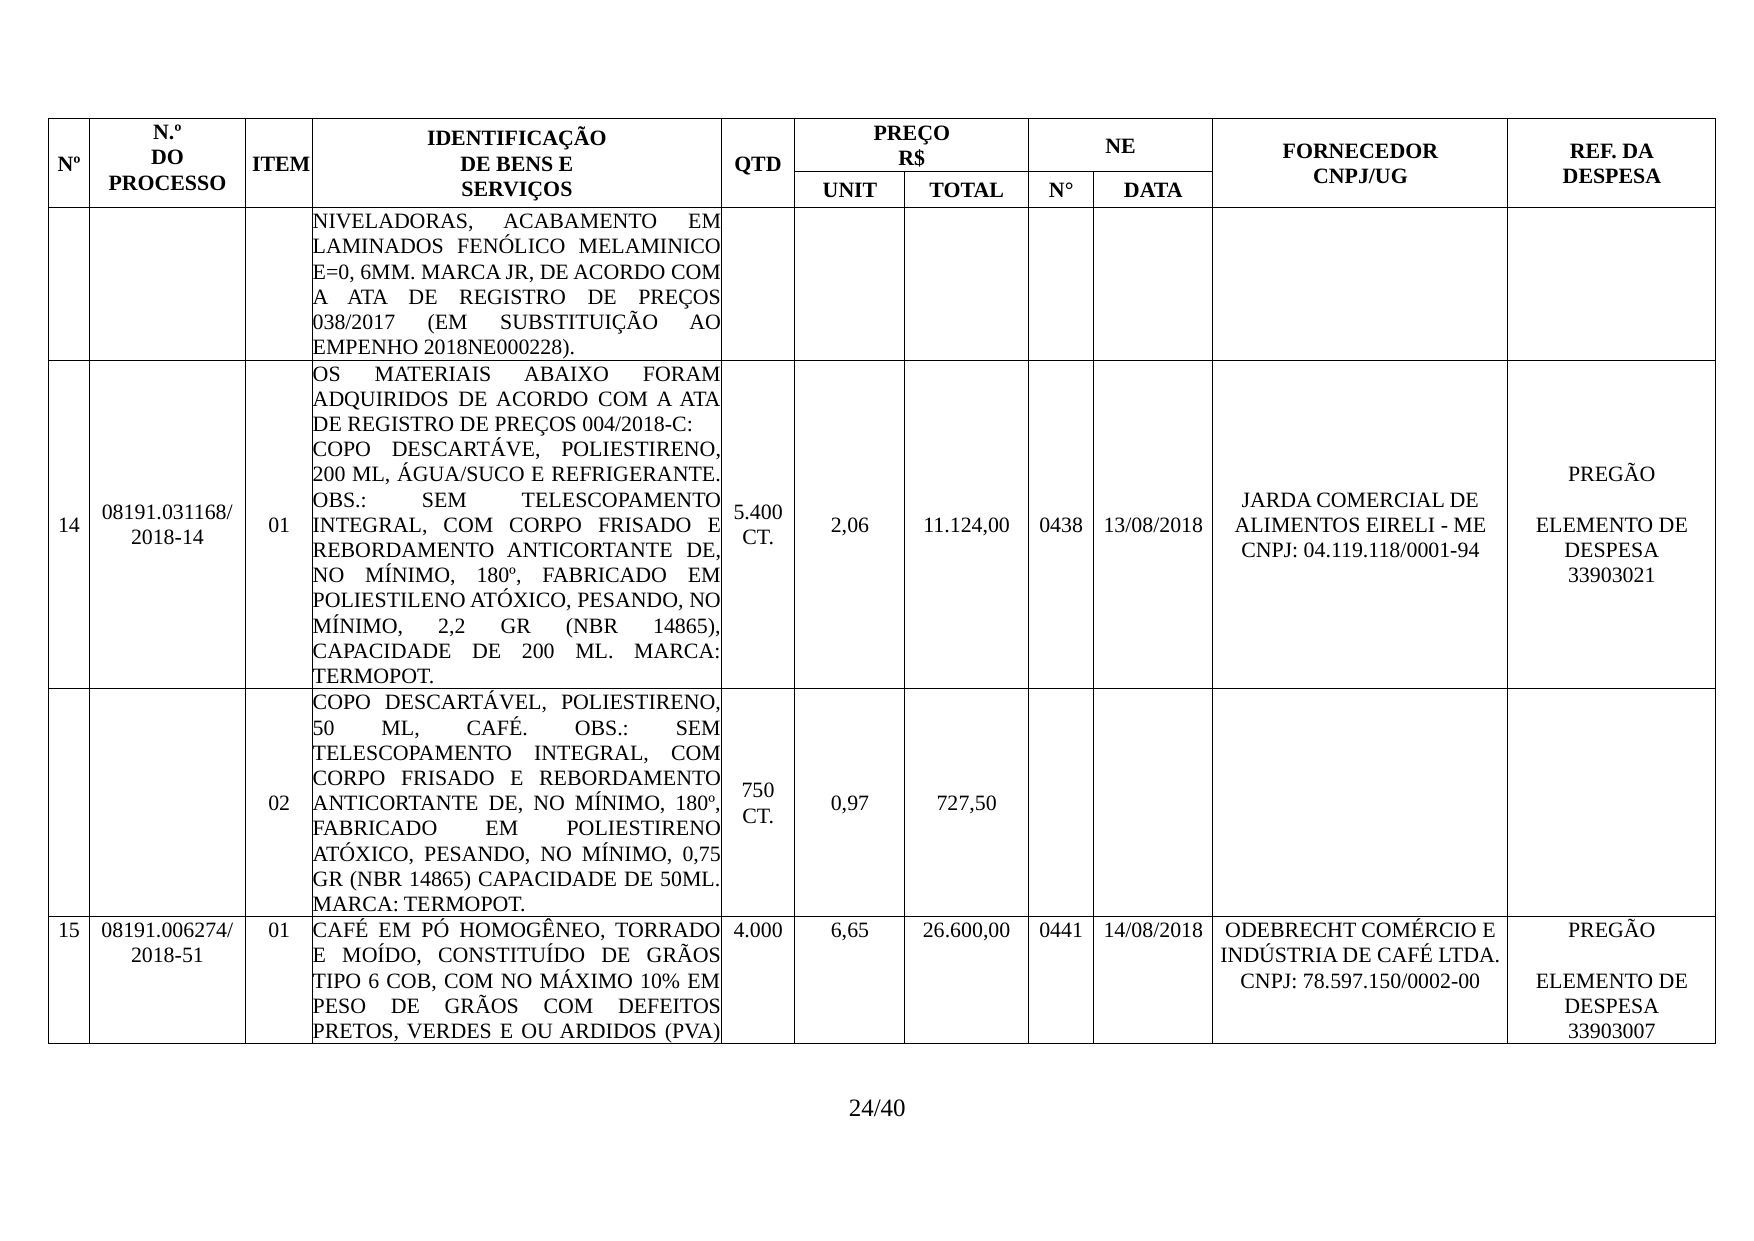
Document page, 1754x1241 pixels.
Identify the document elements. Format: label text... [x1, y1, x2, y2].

table_cell PREGÃO ELEMENTO DE DESPESA 33903007 [1508, 917, 1715, 1043]
table_cell 26.600,00 [905, 917, 1028, 1043]
table_cell [1508, 208, 1715, 359]
table_cell [1029, 689, 1093, 916]
table_cell 02 [246, 689, 312, 916]
table_cell [1029, 208, 1093, 359]
table_header NE [1029, 119, 1212, 171]
table_header N.º DO PROCESSO [90, 119, 245, 207]
table_cell 0441 [1029, 917, 1093, 1043]
table_cell 14 [49, 361, 89, 688]
table_cell DATA [1094, 172, 1212, 207]
table_cell COPO DESCARTÁVEL, POLIESTIRENO, 50 ML, CAFÉ. OBS.: SEM TELESCOPAMENTO INTEGRAL, COM CORPO FRISADO E REBORDAMENTO ANTICORTANTE DE, NO MÍNIMO, 180º, FABRICADO EM POLIESTIRENO ATÓXICO, PESANDO, NO MÍNIMO, 0,75 GR (NBR 14865) CAPACIDADE DE 50ML. MARCA: TERMOPOT. [313, 689, 721, 916]
table_cell [49, 208, 89, 359]
table_cell 5.400 CT. [722, 361, 794, 688]
table_cell [1094, 208, 1212, 359]
table_header QTD [722, 119, 794, 207]
table_cell UNIT [795, 172, 904, 207]
table_cell [90, 689, 245, 916]
table_cell OS MATERIAIS ABAIXO FORAM ADQUIRIDOS DE ACORDO COM A ATA DE REGISTRO DE PREÇOS 004/2018-C: COPO DESCARTÁVE, POLIESTIRENO, 200 ML, ÁGUA/SUCO E REFRIGERANTE. OBS.: SEM TELESCOPAMENTO INTEGRAL, COM CORPO FRISADO E REBORDAMENTO ANTICORTANTE DE, NO MÍNIMO, 180º, FABRICADO EM POLIESTILENO ATÓXICO, PESANDO, NO MÍNIMO, 2,2 GR (NBR 14865), CAPACIDADE DE 200 ML. MARCA: TERMOPOT. [313, 361, 721, 688]
table_cell 2,06 [795, 361, 904, 688]
table_cell [1213, 208, 1507, 359]
table_cell JARDA COMERCIAL DE ALIMENTOS EIRELI - ME CNPJ: 04.119.118/0001-94 [1213, 361, 1507, 688]
table_cell NIVELADORAS, ACABAMENTO EM LAMINADOS FENÓLICO MELAMINICO E=0, 6MM. MARCA JR, DE ACORDO COM A ATA DE REGISTRO DE PREÇOS 038/2017 (EM SUBSTITUIÇÃO AO EMPENHO 2018NE000228). [313, 208, 721, 359]
table_header ITEM [246, 119, 312, 207]
table_header PREÇO R$ [795, 119, 1028, 171]
table_cell ODEBRECHT COMÉRCIO E INDÚSTRIA DE CAFÉ LTDA. CNPJ: 78.597.150/0002-00 [1213, 917, 1507, 1043]
table_header IDENTIFICAÇÃO DE BENS E SERVIÇOS [313, 119, 721, 207]
table_cell 14/08/2018 [1094, 917, 1212, 1043]
table_cell [905, 208, 1028, 359]
table_cell [795, 208, 904, 359]
table_cell 11.124,00 [905, 361, 1028, 688]
table_cell [90, 208, 245, 359]
table_cell [246, 208, 312, 359]
table_cell TOTAL [905, 172, 1028, 207]
table_cell [722, 208, 794, 359]
table_cell 0438 [1029, 361, 1093, 688]
table_cell PREGÃO ELEMENTO DE DESPESA 33903021 [1508, 361, 1715, 688]
table_header Nº [49, 119, 89, 207]
table_cell 0,97 [795, 689, 904, 916]
table_header REF. DA DESPESA [1508, 119, 1715, 207]
table_cell 01 [246, 361, 312, 688]
table_cell [1213, 689, 1507, 916]
table_cell 13/08/2018 [1094, 361, 1212, 688]
table_cell 4.000 [722, 917, 794, 1043]
table_cell N° [1029, 172, 1093, 207]
table_cell [1508, 689, 1715, 916]
table_cell 08191.006274/ 2018-51 [90, 917, 245, 1043]
table_cell CAFÉ EM PÓ HOMOGÊNEO, TORRADO E MOÍDO, CONSTITUÍDO DE GRÃOS TIPO 6 COB, COM NO MÁXIMO 10% EM PESO DE GRÃOS COM DEFEITOS PRETOS, VERDES E OU ARDIDOS (PVA) [313, 917, 721, 1043]
table_cell 6,65 [795, 917, 904, 1043]
table_cell 727,50 [905, 689, 1028, 916]
table_cell 750 CT. [722, 689, 794, 916]
table_header FORNECEDOR CNPJ/UG [1213, 119, 1507, 207]
table_cell 15 [49, 917, 89, 1043]
table_cell [49, 689, 89, 916]
table_cell [1094, 689, 1212, 916]
table_cell 08191.031168/ 2018-14 [90, 361, 245, 688]
table_cell 01 [246, 917, 312, 1043]
